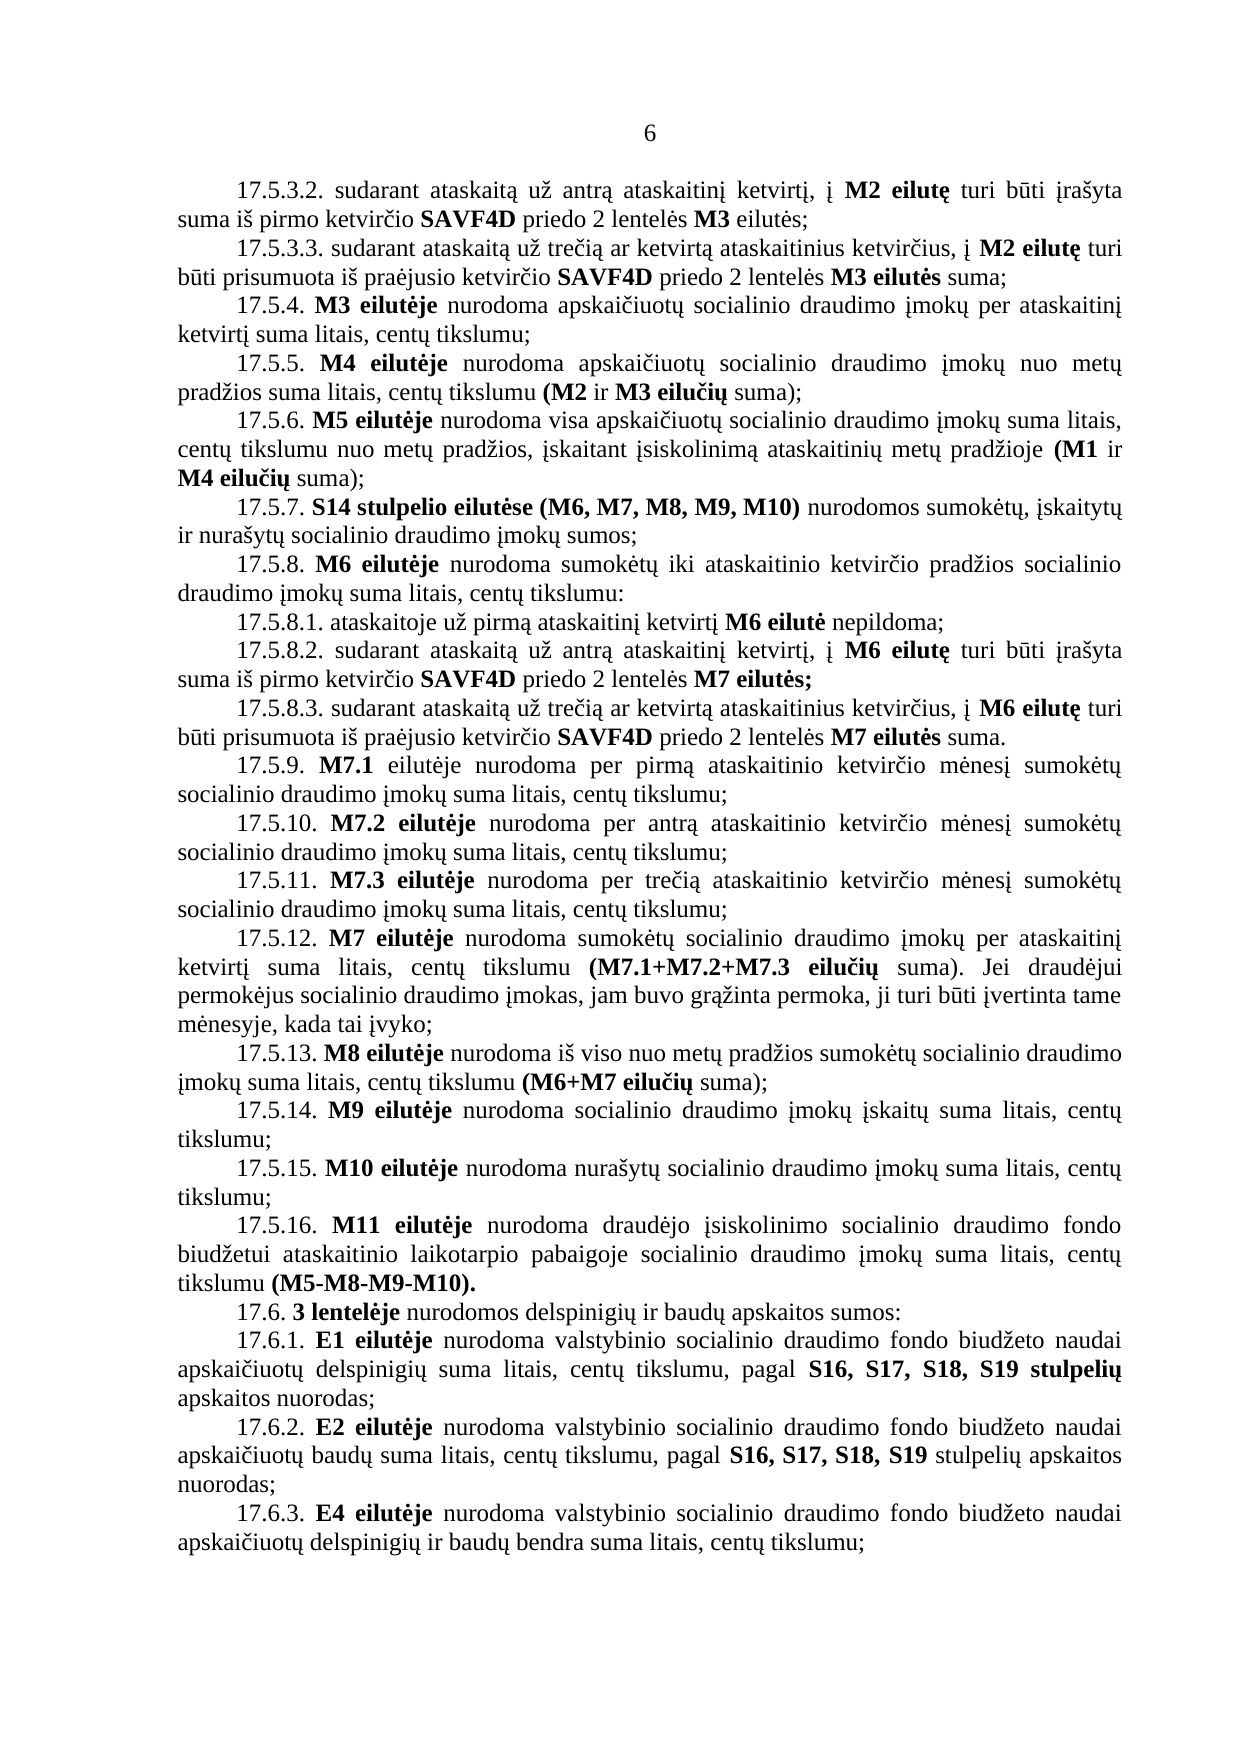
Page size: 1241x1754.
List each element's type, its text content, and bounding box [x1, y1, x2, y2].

text 17.5.7. S14 stulpelio eilutėse (M6, M7, M8, M9, M10) nurodomos sumokėtų, įskaitytų ir nurašytų socialinio draudimo įmokų sumos; [177, 492, 1122, 549]
text 17.6.2. E2 eilutėje nurodoma valstybinio socialinio draudimo fondo biudžeto naudai apskaičiuotų baudų suma litais, centų tikslumu, pagal S16, S17, S18, S19 stulpelių apskaitos nuorodas; [177, 1412, 1122, 1498]
text 17.5.3.2. sudarant ataskaitą už antrą ataskaitinį ketvirtį, į M2 eilutę turi būti įrašyta suma iš pirmo ketvirčio SAVF4D priedo 2 lentelės M3 eilutės; [177, 176, 1122, 233]
text 17.5.16. M11 eilutėje nurodoma draudėjo įsiskolinimo socialinio draudimo fondo biudžetui ataskaitinio laikotarpio pabaigoje socialinio draudimo įmokų suma litais, centų tikslumu (M5-M8-M9-M10). [177, 1211, 1122, 1297]
text 17.6. 3 lentelėje nurodomos delspinigių ir baudų apskaitos sumos: [177, 1297, 1122, 1326]
text 17.5.8. M6 eilutėje nurodoma sumokėtų iki ataskaitinio ketvirčio pradžios socialinio draudimo įmokų suma litais, centų tikslumu: [177, 549, 1122, 607]
text 17.5.14. M9 eilutėje nurodoma socialinio draudimo įmokų įskaitų suma litais, centų tikslumu; [177, 1096, 1122, 1153]
text 17.5.4. M3 eilutėje nurodoma apskaičiuotų socialinio draudimo įmokų per ataskaitinį ketvirtį suma litais, centų tikslumu; [177, 291, 1122, 348]
text 17.6.3. E4 eilutėje nurodoma valstybinio socialinio draudimo fondo biudžeto naudai apskaičiuotų delspinigių ir baudų bendra suma litais, centų tikslumu; [177, 1498, 1122, 1556]
text 17.5.8.2. sudarant ataskaitą už antrą ataskaitinį ketvirtį, į M6 eilutę turi būti įrašyta suma iš pirmo ketvirčio SAVF4D priedo 2 lentelės M7 eilutės; [177, 636, 1122, 693]
text 17.5.3.3. sudarant ataskaitą už trečią ar ketvirtą ataskaitinius ketvirčius, į M2 eilutę turi būti prisumuota iš praėjusio ketvirčio SAVF4D priedo 2 lentelės M3 eilutės suma; [177, 233, 1122, 291]
text 17.5.15. M10 eilutėje nurodoma nurašytų socialinio draudimo įmokų suma litais, centų tikslumu; [177, 1153, 1122, 1211]
text 17.5.8.3. sudarant ataskaitą už trečią ar ketvirtą ataskaitinius ketvirčius, į M6 eilutę turi būti prisumuota iš praėjusio ketvirčio SAVF4D priedo 2 lentelės M7 eilutės suma. [177, 693, 1122, 751]
text 17.5.11. M7.3 eilutėje nurodoma per trečią ataskaitinio ketvirčio mėnesį sumokėtų socialinio draudimo įmokų suma litais, centų tikslumu; [177, 866, 1122, 923]
text 17.5.6. M5 eilutėje nurodoma visa apskaičiuotų socialinio draudimo įmokų suma litais, centų tikslumu nuo metų pradžios, įskaitant įsiskolinimą ataskaitinių metų pradžioje (M1 ir M4 eilučių suma); [177, 406, 1122, 492]
text 17.5.13. M8 eilutėje nurodoma iš viso nuo metų pradžios sumokėtų socialinio draudimo įmokų suma litais, centų tikslumu (M6+M7 eilučių suma); [177, 1038, 1122, 1096]
text 17.5.12. M7 eilutėje nurodoma sumokėtų socialinio draudimo įmokų per ataskaitinį ketvirtį suma litais, centų tikslumu (M7.1+M7.2+M7.3 eilučių suma). Jei draudėjui permokėjus socialinio draudimo įmokas, jam buvo grąžinta permoka, ji turi būti įvertinta tame mėnesyje, kada tai įvyko; [177, 923, 1122, 1038]
text 17.5.9. M7.1 eilutėje nurodoma per pirmą ataskaitinio ketvirčio mėnesį sumokėtų socialinio draudimo įmokų suma litais, centų tikslumu; [177, 751, 1122, 808]
text 17.6.1. E1 eilutėje nurodoma valstybinio socialinio draudimo fondo biudžeto naudai apskaičiuotų delspinigių suma litais, centų tikslumu, pagal S16, S17, S18, S19 stulpelių apskaitos nuorodas; [177, 1326, 1122, 1412]
text 17.5.5. M4 eilutėje nurodoma apskaičiuotų socialinio draudimo įmokų nuo metų pradžios suma litais, centų tikslumu (M2 ir M3 eilučių suma); [177, 348, 1122, 406]
text 17.5.10. M7.2 eilutėje nurodoma per antrą ataskaitinio ketvirčio mėnesį sumokėtų socialinio draudimo įmokų suma litais, centų tikslumu; [177, 808, 1122, 866]
text 17.5.8.1. ataskaitoje už pirmą ataskaitinį ketvirtį M6 eilutė nepildoma; [177, 607, 1122, 636]
